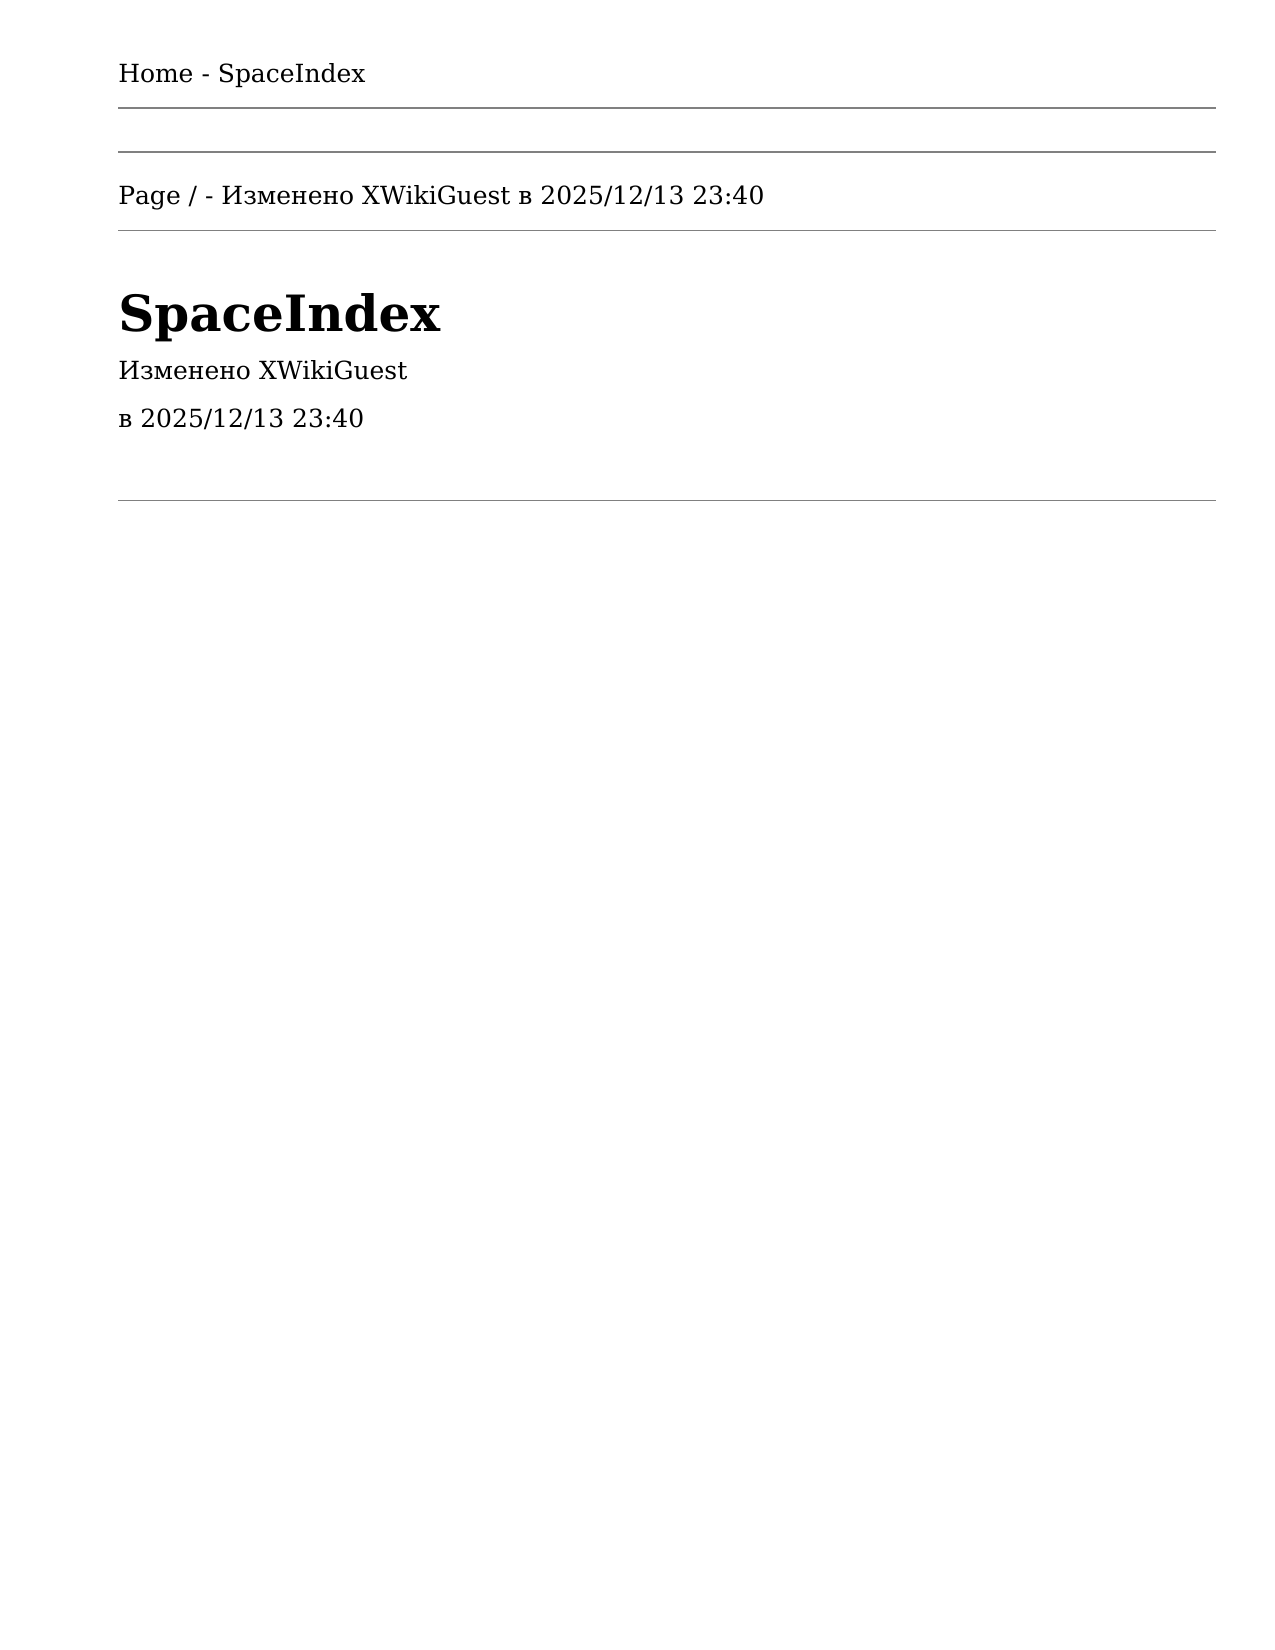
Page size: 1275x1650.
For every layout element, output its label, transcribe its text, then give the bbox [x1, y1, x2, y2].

text Home - SpaceIndex [118, 59, 1216, 88]
text в 2025/12/13 23:40 [118, 404, 1216, 433]
text Изменено XWikiGuest [118, 356, 1216, 385]
text Page / - Изменено XWikiGuest в 2025/12/13 23:40 [118, 182, 1216, 211]
subtitle SpaceIndex [118, 284, 1216, 343]
